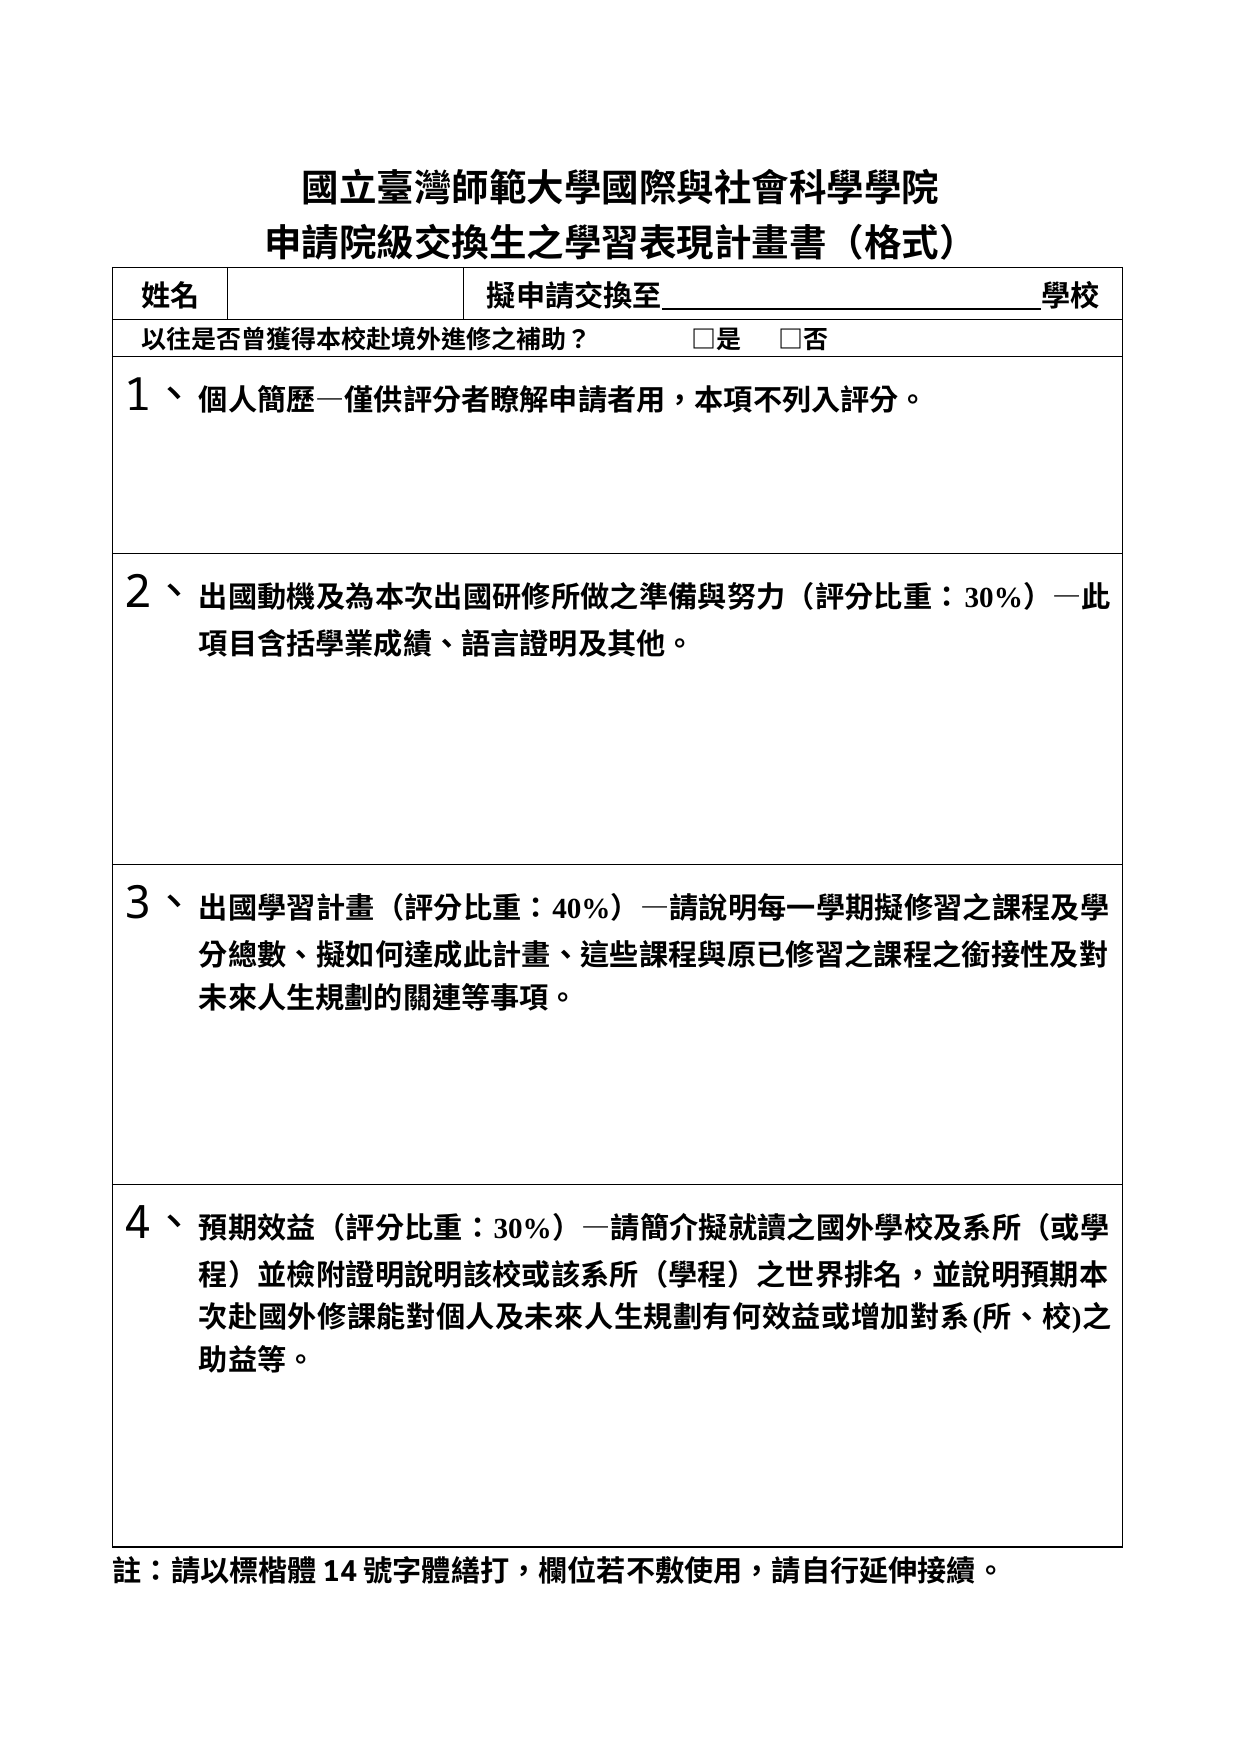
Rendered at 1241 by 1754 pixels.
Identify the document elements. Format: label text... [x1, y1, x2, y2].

table_cell 預期效益（評分比重：30%）—請簡介擬就讀之國外學校及系所（或學程）並檢附證明說明該校或該系所（學程）之世界排名，並說明預期本次赴國外修課能對個人及未來人生規劃有何效益或增加對系(所、校)之助益等。 [113, 1185, 1122, 1546]
table_header 姓名 [113, 268, 227, 319]
table_cell 以往是否曾獲得本校赴境外進修之補助？ □是 □否 [113, 320, 1122, 356]
text 國立臺灣師範大學國際與社會科學學院 申請院級交換生之學習表現計畫書（格式） [112, 158, 1128, 267]
table_header [228, 268, 463, 319]
table_cell 出國學習計畫（評分比重：40%）—請說明每一學期擬修習之課程及學分總數、擬如何達成此計畫、這些課程與原已修習之課程之銜接性及對未來人生規劃的關連等事項。 [113, 865, 1122, 1184]
table_cell 個人簡歷—僅供評分者瞭解申請者用，本項不列入評分。 [113, 357, 1122, 553]
table_header 擬申請交換至 學校 [464, 268, 1122, 319]
text 註：請以標楷體14號字體繕打，欄位若不敷使用，請自行延伸接續。 [112, 1547, 1128, 1590]
table_cell 出國動機及為本次出國研修所做之準備與努力（評分比重：30%）—此項目含括學業成績、語言證明及其他。 [113, 554, 1122, 864]
